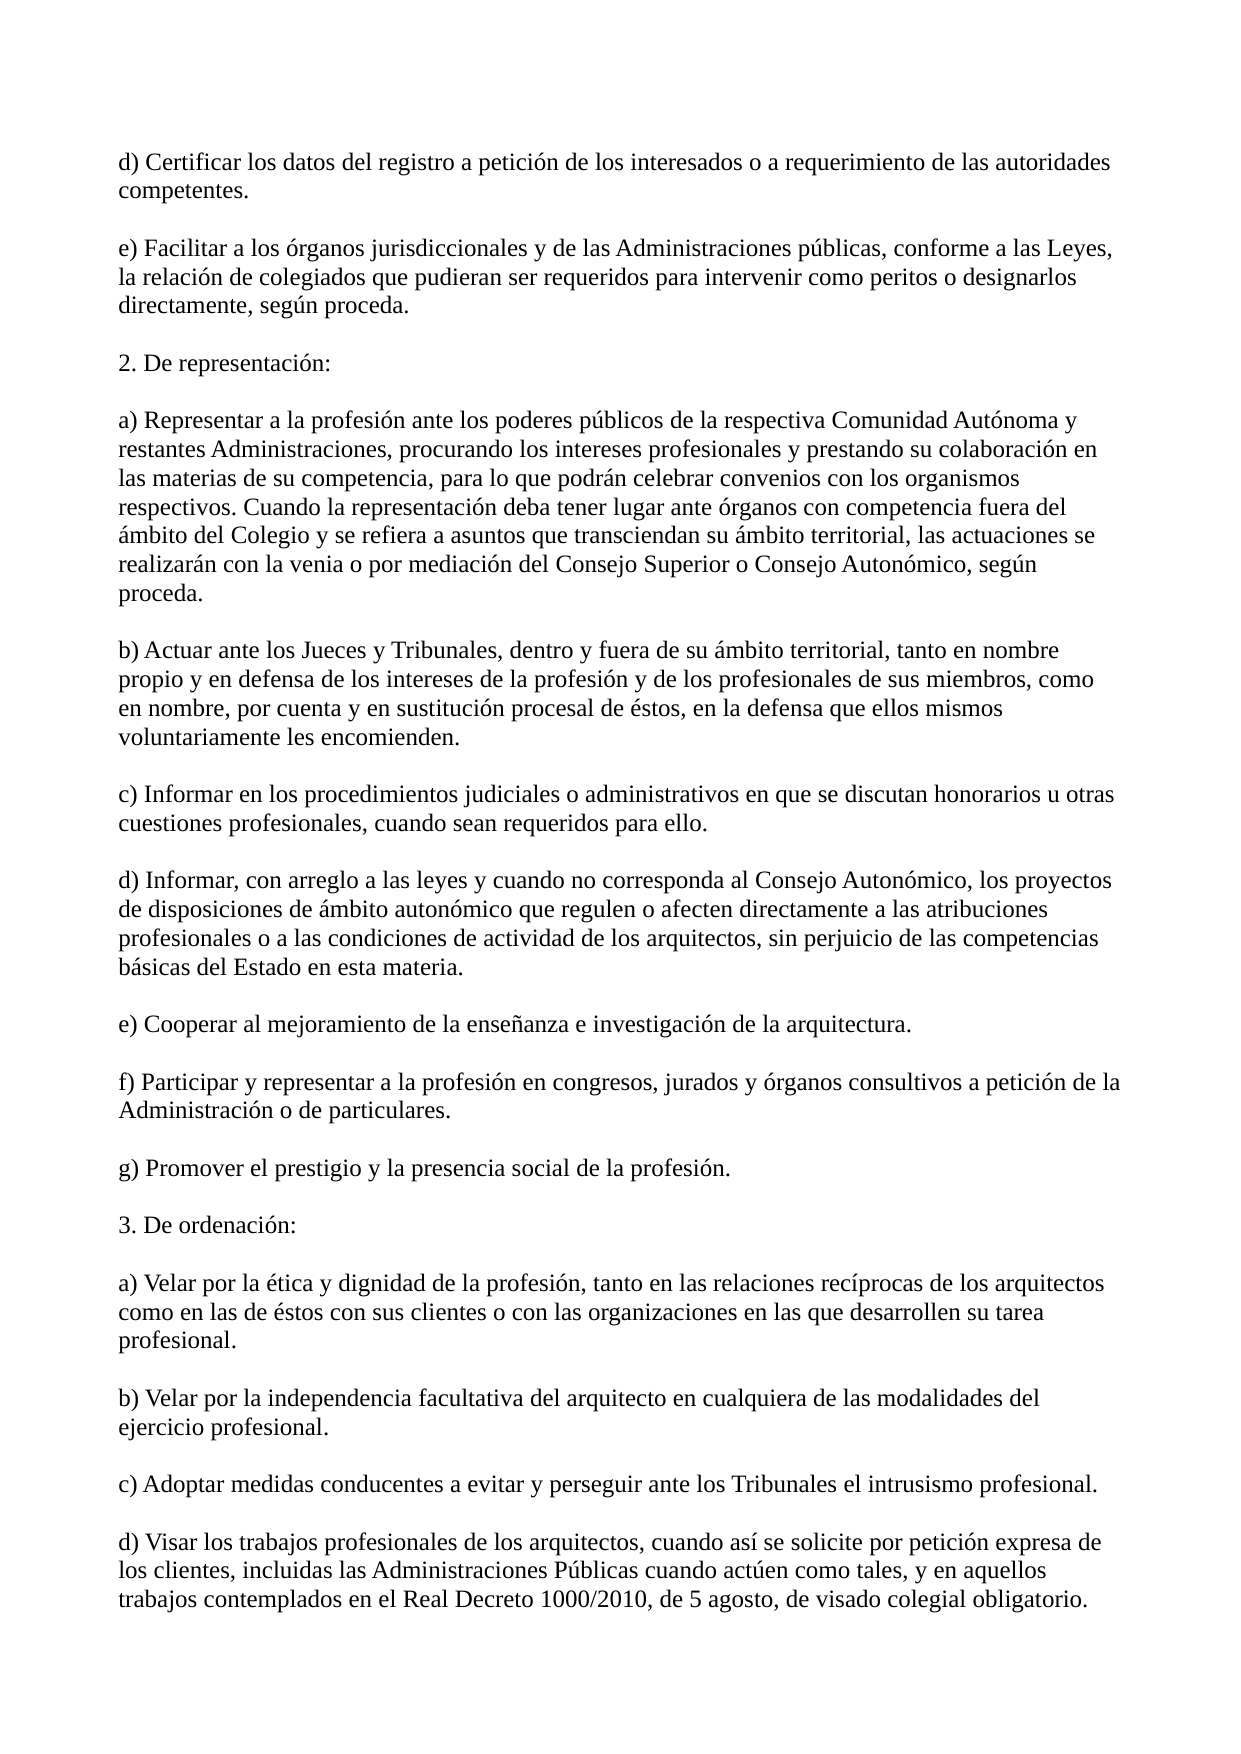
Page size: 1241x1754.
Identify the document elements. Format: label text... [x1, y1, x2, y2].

text 2. De representación: [118, 348, 1122, 377]
text e) Facilitar a los órganos jurisdiccionales y de las Administraciones públicas, conforme a las Leyes, la relación de colegiados que pudieran ser requeridos para intervenir como peritos o designarlos directamente, según proceda. [118, 233, 1122, 319]
text c) Informar en los procedimientos judiciales o administrativos en que se discutan honorarios u otras cuestiones profesionales, cuando sean requeridos para ello. [118, 779, 1122, 837]
text b) Actuar ante los Jueces y Tribunales, dentro y fuera de su ámbito territorial, tanto en nombre propio y en defensa de los intereses de la profesión y de los profesionales de sus miembros, como en nombre, por cuenta y en sustitución procesal de éstos, en la defensa que ellos mismos voluntariamente les encomienden. [118, 636, 1122, 751]
text a) Representar a la profesión ante los poderes públicos de la respectiva Comunidad Autónoma y restantes Administraciones, procurando los intereses profesionales y prestando su colaboración en las materias de su competencia, para lo que podrán celebrar convenios con los organismos respectivos. Cuando la representación deba tener lugar ante órganos con competencia fuera del ámbito del Colegio y se refiera a asuntos que transciendan su ámbito territorial, las actuaciones se realizarán con la venia o por mediación del Consejo Superior o Consejo Autonómico, según proceda. [118, 406, 1122, 607]
text 3. De ordenación: [118, 1211, 1122, 1239]
text d) Certificar los datos del registro a petición de los interesados o a requerimiento de las autoridades competentes. [118, 147, 1122, 204]
text f) Participar y representar a la profesión en congresos, jurados y órganos consultivos a petición de la Administración o de particulares. [118, 1067, 1122, 1124]
text d) Informar, con arreglo a las leyes y cuando no corresponda al Consejo Autonómico, los proyectos de disposiciones de ámbito autonómico que regulen o afecten directamente a las atribuciones profesionales o a las condiciones de actividad de los arquitectos, sin perjuicio de las competencias básicas del Estado en esta materia. [118, 866, 1122, 981]
text d) Visar los trabajos profesionales de los arquitectos, cuando así se solicite por petición expresa de los clientes, incluidas las Administraciones Públicas cuando actúen como tales, y en aquellos trabajos contemplados en el Real Decreto 1000/2010, de 5 agosto, de visado colegial obligatorio. [118, 1527, 1122, 1613]
text e) Cooperar al mejoramiento de la enseñanza e investigación de la arquitectura. [118, 1009, 1122, 1038]
text g) Promover el prestigio y la presencia social de la profesión. [118, 1153, 1122, 1182]
text b) Velar por la independencia facultativa del arquitecto en cualquiera de las modalidades del ejercicio profesional. [118, 1383, 1122, 1441]
text a) Velar por la ética y dignidad de la profesión, tanto en las relaciones recíprocas de los arquitectos como en las de éstos con sus clientes o con las organizaciones en las que desarrollen su tarea profesional. [118, 1268, 1122, 1354]
text c) Adoptar medidas conducentes a evitar y perseguir ante los Tribunales el intrusismo profesional. [118, 1469, 1122, 1498]
